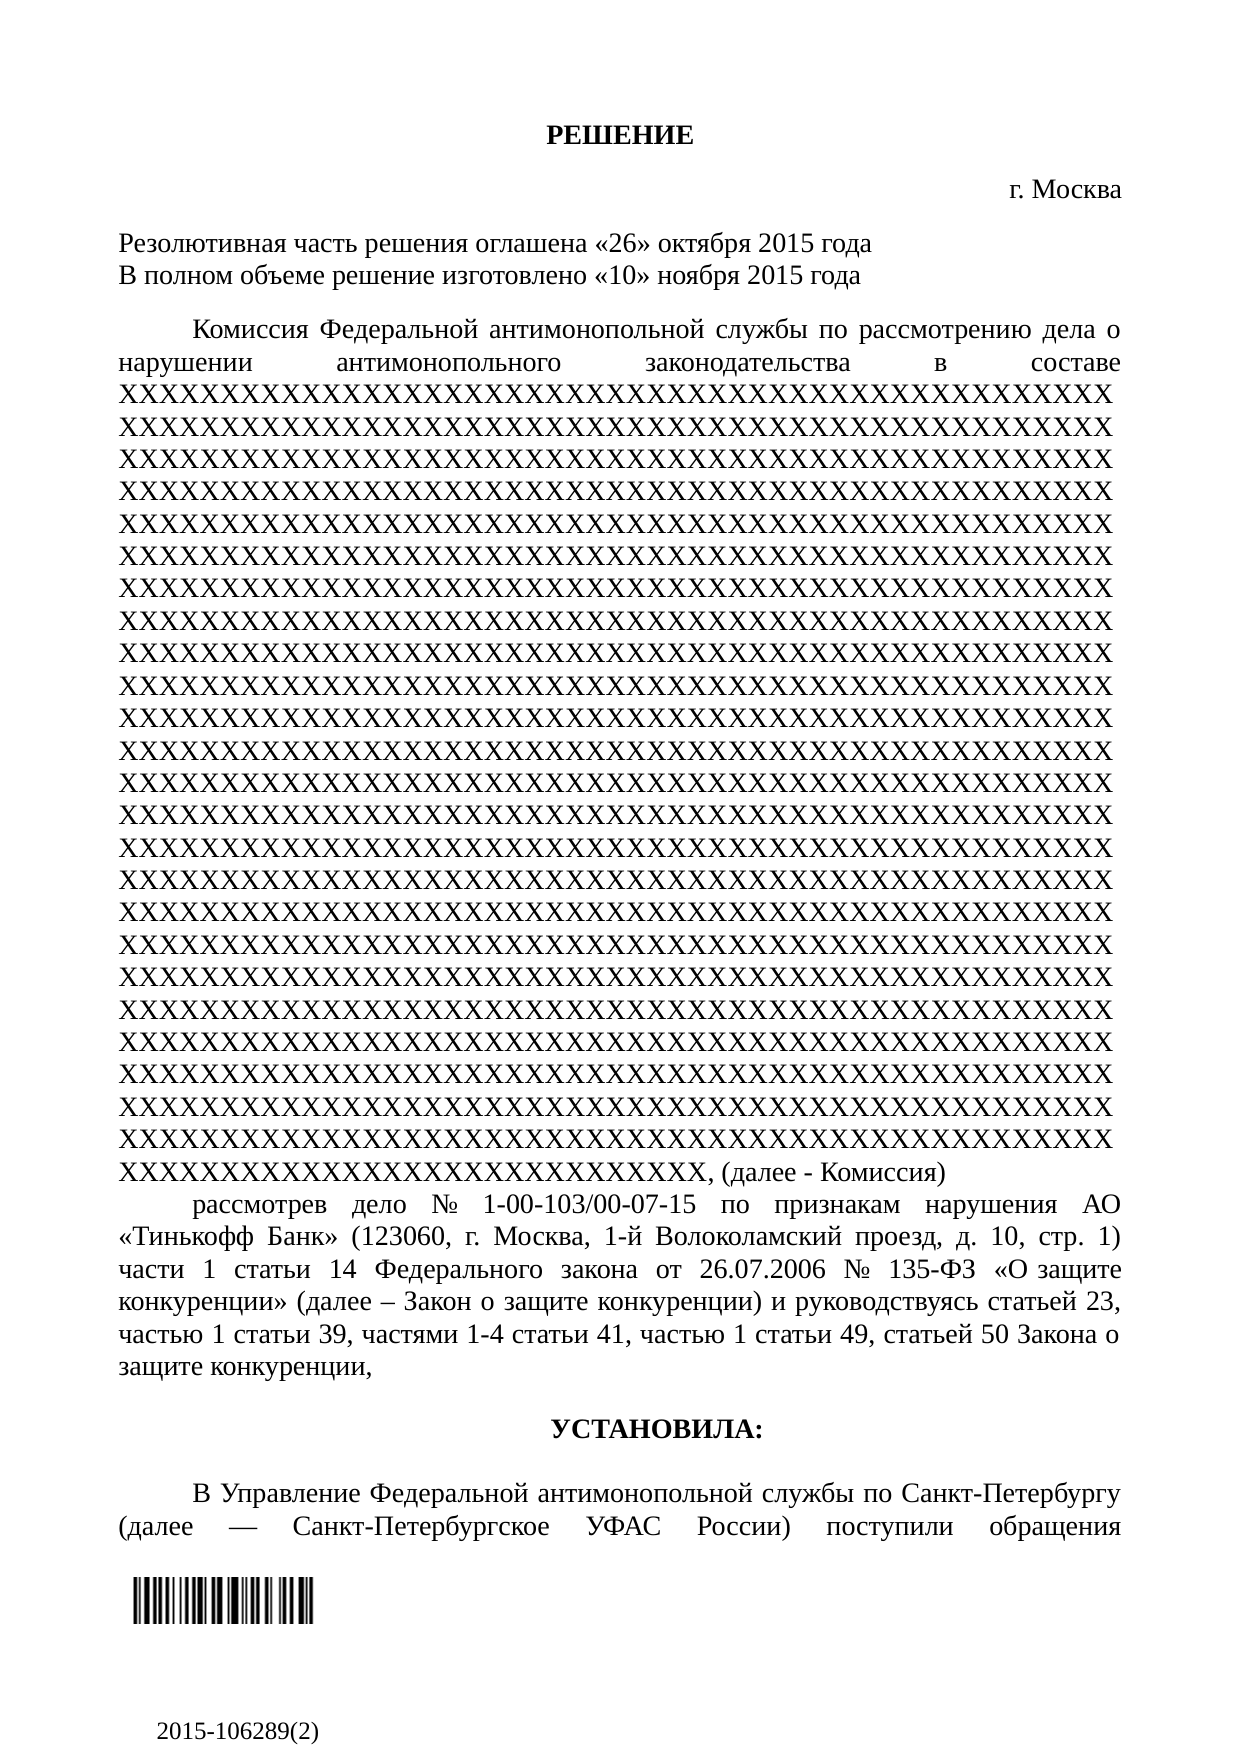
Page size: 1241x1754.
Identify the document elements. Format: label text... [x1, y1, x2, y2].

text Резолютивная часть решения оглашена «26» октября 2015 года [118, 226, 1122, 258]
text РЕШЕНИЕ [118, 118, 1122, 151]
text В Управление Федеральной антимонопольной службы по Санкт-Петербургу (далее — Санкт-Петербургское УФАС России) поступили обращения [118, 1476, 1122, 1541]
text рассмотрев дело № 1-00-103/00-07-15 по признакам нарушения АО «Тинькофф Банк» (123060, г. Москва, 1-й Волоколамский проезд, д. 10, стр. 1) части 1 статьи 14 Федерального закона от 26.07.2006 № 135-ФЗ «О защите конкуренции» (далее – Закон о защите конкуренции) и руководствуясь статьей 23, частью 1 статьи 39, частями 1-4 статьи 41, частью 1 статьи 49, статьей 50 Закона о защите конкуренции, [118, 1187, 1122, 1381]
text УСТАНОВИЛА: [118, 1413, 1122, 1445]
text Комиссия Федеральной антимонопольной службы по рассмотрению дела о нарушении антимонопольного законодательства в составе XXXXXXXXXXXXXXXXXXXXXXXXXXXXXXXXXXXXXXXXXXXXXXXXXXXXXXXXXXXXXXXXXXXXXXXXXXXXXXXXXXXXXXXXXXXXXXXXXXXXXXXXXXXXXXXXXXXXXXXXXXXXXXXXXXXXXXXXXXXXXXXXXXXXXXXXXXXXXXXXXXXXXXXXXXXXXXXXXXXXXXXXXXXXXXXXXXXXXXXXXXXXXXXXXXXXXXXXXXXXXXXXXXXXXXXXXXXXXXXXXXXXXXXXXXXXXXXXXXXXXXXXXXXXXXXXXXXXXXXXXXXXXXXXXXXXXXXXXXXXXXXXXXXXXXXXXXXXXXXXXXXXXXXXXXXXXXXXXXXXXXXXXXXXXXXXXXXXXXXXXXXXXXXXXXXXXXXXXXXXXXXXXXXXXXXXXXXXXXXXXXXXXXXXXXXXXXXXXXXXXXXXXXXXXXXXXXXXXXXXXXXXXXXXXXXXXXXXXXXXXXXXXXXXXXXXXXXXXXXXXXXXXXXXXXXXXXXXXXXXXXXXXXXXXXXXXXXXXXXXXXXXXXXXXXXXXXXXXXXXXXXXXXXXXXXXXXXXXXXXXXXXXXXXXXXXXXXXXXXXXXXXXXXXXXXXXXXXXXXXXXXXXXXXXXXXXXXXXXXXXXXXXXXXXXXXXXXXXXXXXXXXXXXXXXXXXXXXXXXXXXXXXXXXXXXXXXXXXXXXXXXXXXXXXXXXXXXXXXXXXXXXXXXXXXXXXXXXXXXXXXXXXXXXXXXXXXXXXXXXXXXXXXXXXXXXXXXXXXXXXXXXXXXXXXXXXXXXXXXXXXXXXXXXXXXXXXXXXXXXXXXXXXXXXXXXXXXXXXXXXXXXXXXXXXXXXXXXXXXXXXXXXXXXXXXXXXXXXXXXXXXXXXXXXXXXXXXXXXXXXXXXXXXXXXXXXXXXXXXXXXXXXXXXXXXXXXXXXXXXXXXXXXXXXXXXXXXXXXXXXXXXXXXXXXXXXXXXXXXXXXXXXXXXXXXXXXXXXXXXXXXXXXXXXXXXXXXXXXXXXXXXXXXXXXXXXXXXXXXXXXXXXXXXXXXXXXXXXXXXXXXXXXXXXXXXXXXXXXXXXXXXXXXXXXXXXXXXXXXXXXXXXXXXXXXXXXXXXXXXXXXXXXXXXXXXXXXXXXXXXXXXXXXXXXXXXXXXXXXXXXXXXXXXXXXXXXXXXXXXXXXXXXXXXXXXXXXXXXXXXXXXXXXXXXXXXXXXXXXXXXXXX, (далее - Комиссия) [118, 312, 1122, 1187]
text г. Москва [118, 172, 1122, 204]
text В полном объеме решение изготовлено «10» ноября 2015 года [118, 258, 1122, 291]
picture [118, 1577, 331, 1624]
